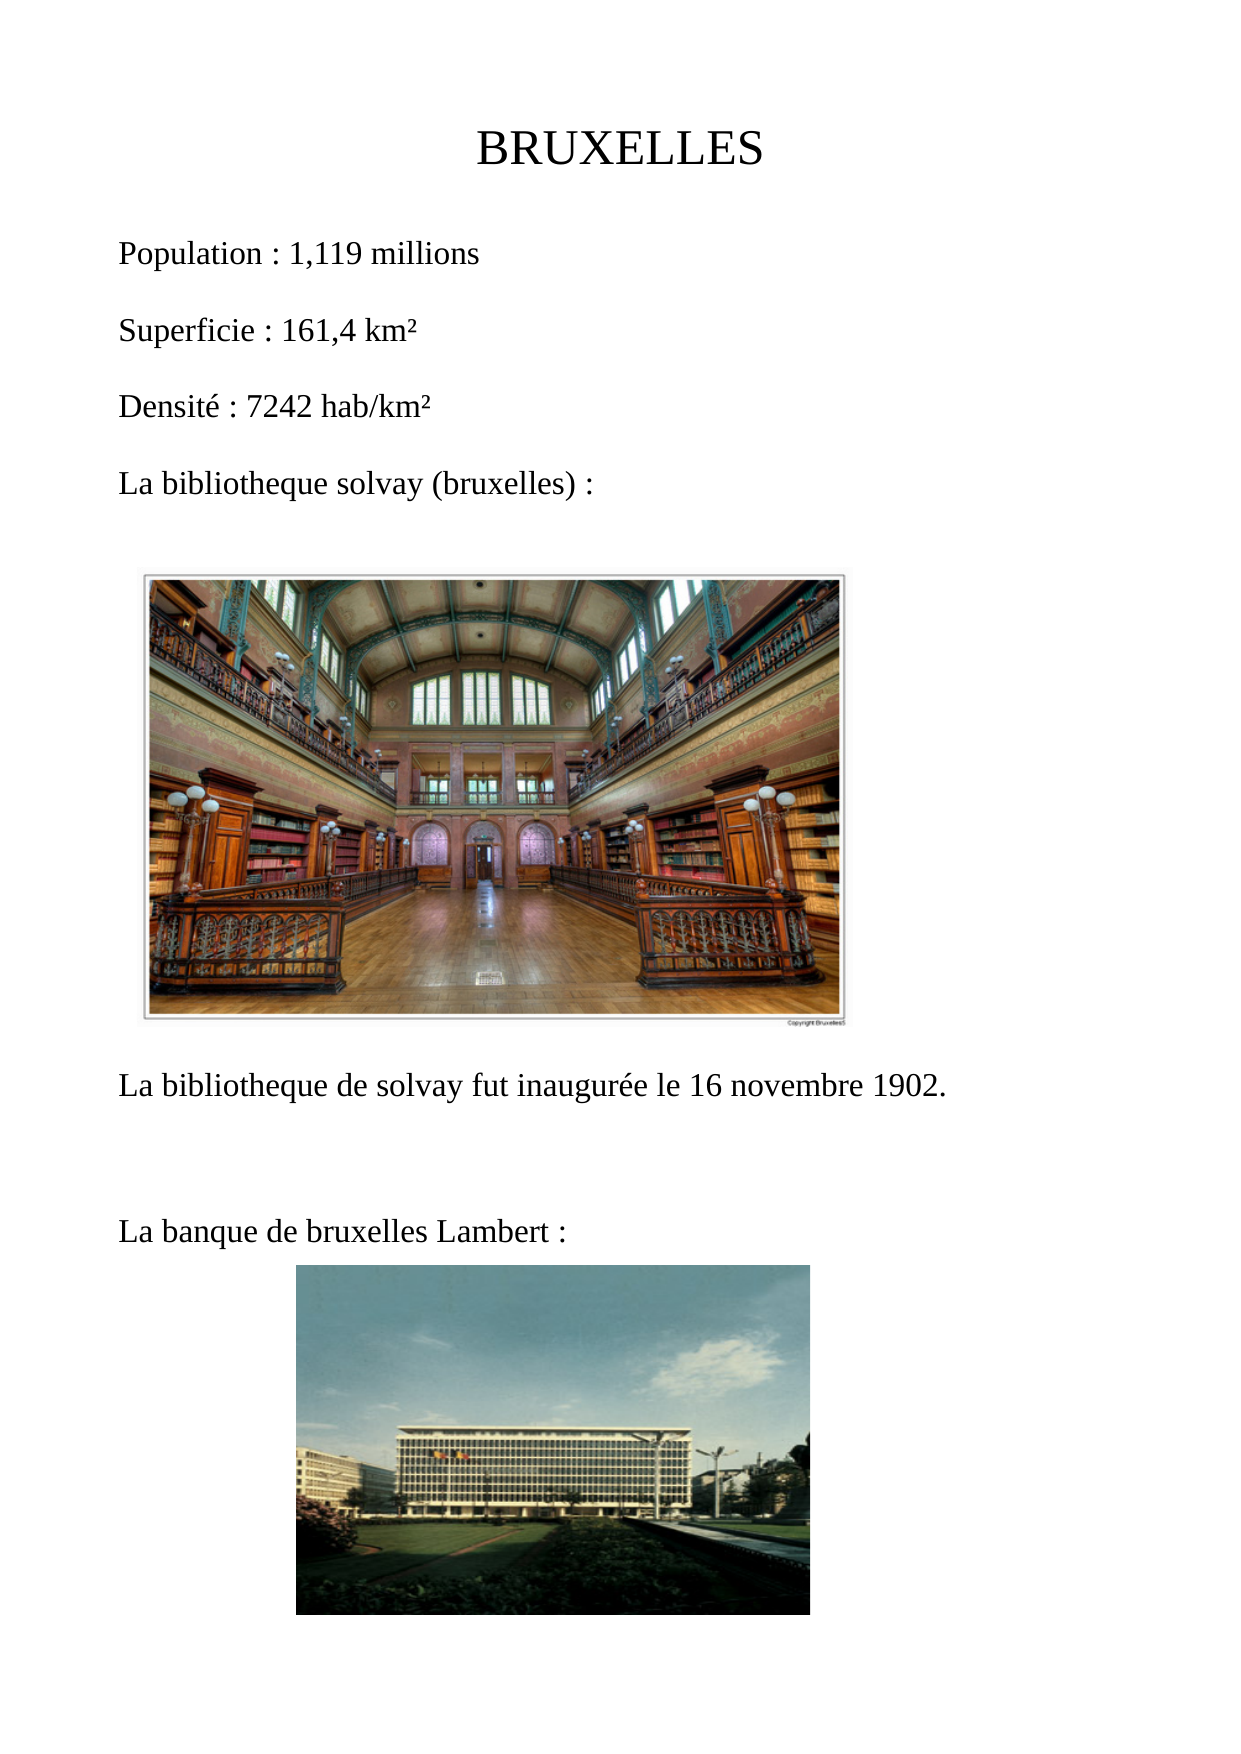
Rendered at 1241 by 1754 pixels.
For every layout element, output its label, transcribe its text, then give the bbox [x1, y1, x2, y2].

picture [296, 1265, 811, 1615]
text La bibliotheque de solvay fut inaugurée le 16 novembre 1902. [118, 1065, 1122, 1103]
text La banque de bruxelles Lambert : [118, 1211, 1122, 1249]
text BRUXELLES [118, 118, 1122, 176]
text La bibliotheque solvay (bruxelles) : [118, 463, 1122, 501]
text Densité : 7242 hab/km² [118, 386, 1122, 425]
picture [136, 567, 853, 1027]
text Population : 1,119 millions [118, 233, 1122, 271]
text Superficie : 161,4 km² [118, 310, 1122, 348]
